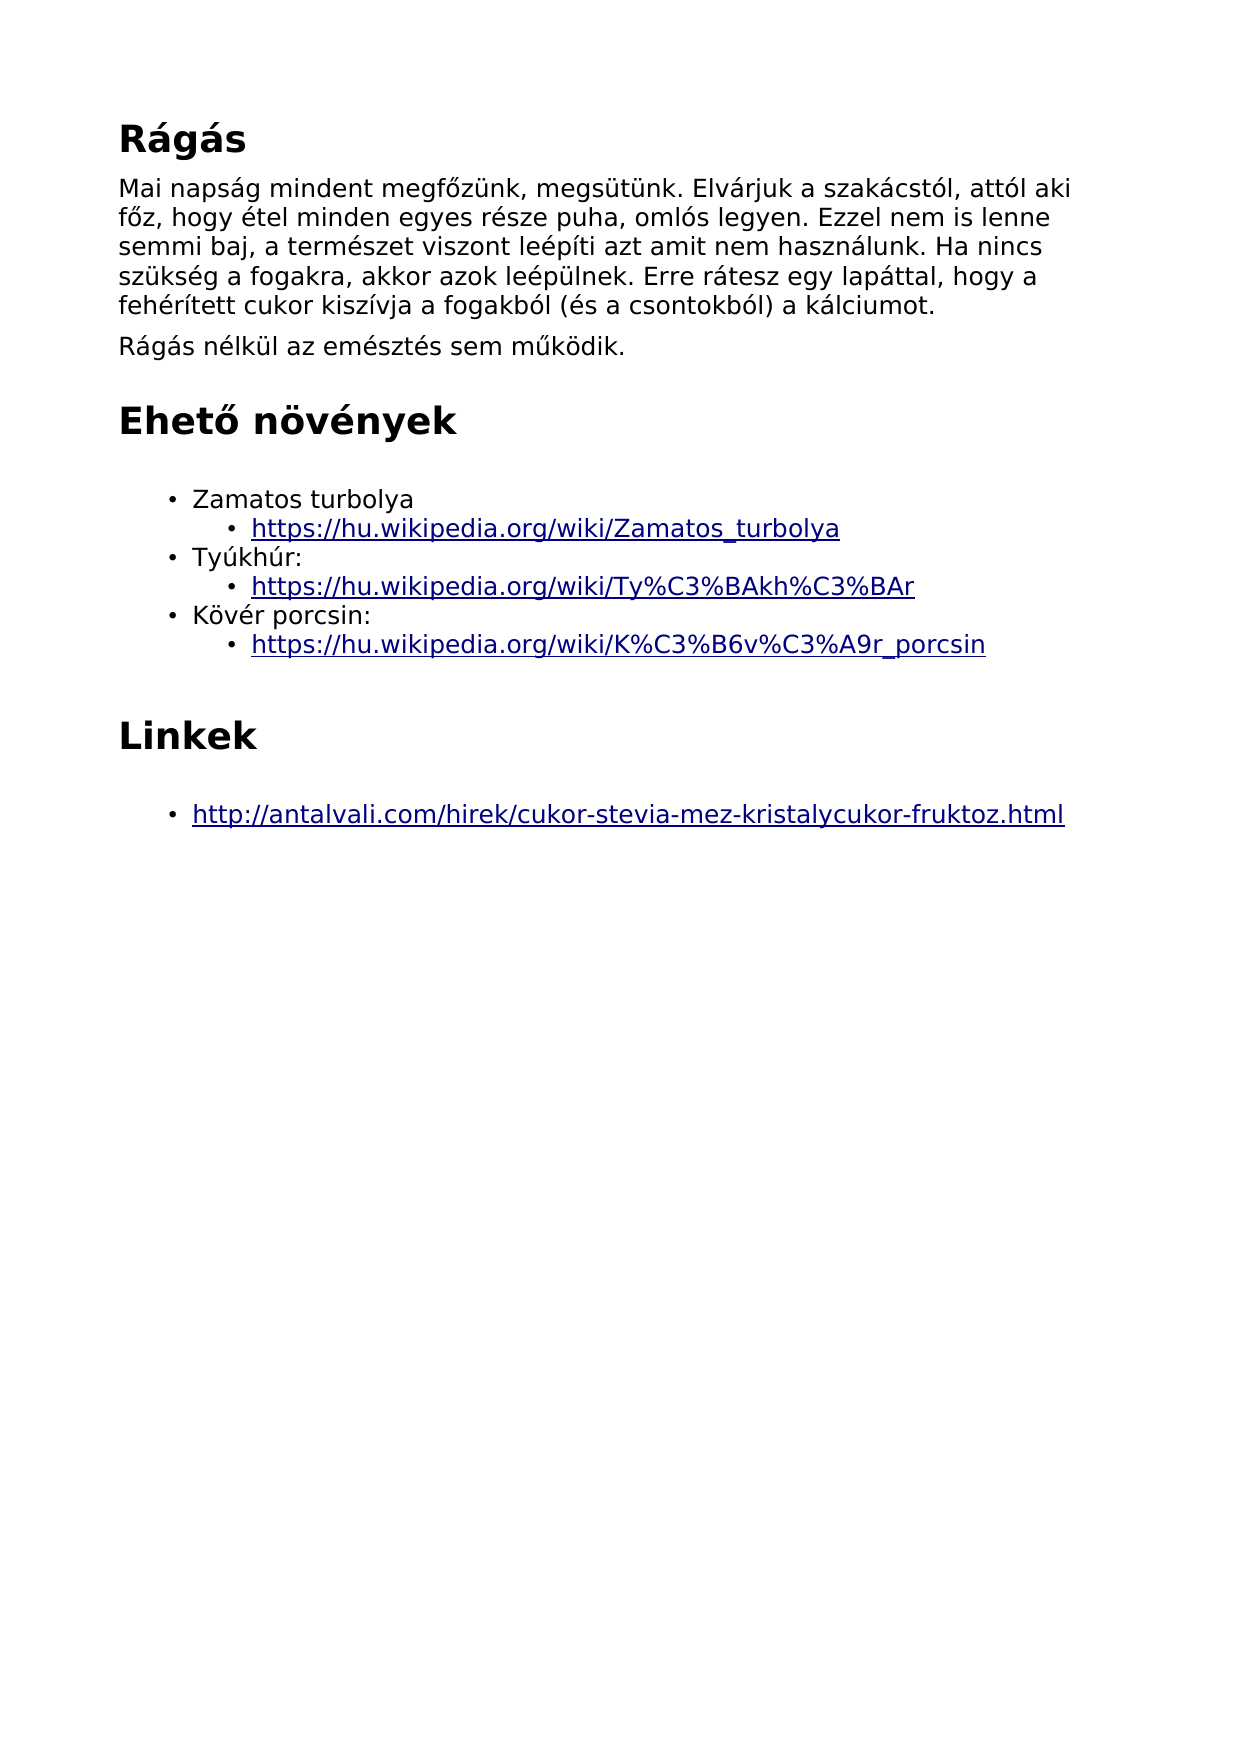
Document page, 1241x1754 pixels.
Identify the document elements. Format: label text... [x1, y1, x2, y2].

list Zamatos turbolya [177, 485, 1122, 514]
list https://hu.wikipedia.org/wiki/Ty%C3%BAkh%C3%BAr [236, 572, 1122, 602]
text Rágás nélkül az emésztés sem működik. [118, 333, 1122, 362]
subtitle Linkek [118, 714, 1122, 758]
subtitle Ehető növények [118, 399, 1122, 443]
list Tyúkhúr: [177, 543, 1122, 572]
text Mai napság mindent megfőzünk, megsütünk. Elvárjuk a szakácstól, attól aki főz, hogy étel minden egyes része puha, omlós legyen. Ezzel nem is lenne semmi baj, a természet viszont leépíti azt amit nem használunk. Ha nincs szükség a fogakra, akkor azok leépülnek. Erre rátesz egy lapáttal, hogy a fehérített cukor kiszívja a fogakból (és a csontokból) a kálciumot. [118, 174, 1122, 320]
subtitle Rágás [118, 118, 1122, 162]
list http://antalvali.com/hirek/cukor-stevia-mez-kristalycukor-fruktoz.html [177, 800, 1122, 829]
list Kövér porcsin: [177, 602, 1122, 631]
list https://hu.wikipedia.org/wiki/Zamatos_turbolya [236, 514, 1122, 543]
list https://hu.wikipedia.org/wiki/K%C3%B6v%C3%A9r_porcsin [236, 631, 1122, 660]
